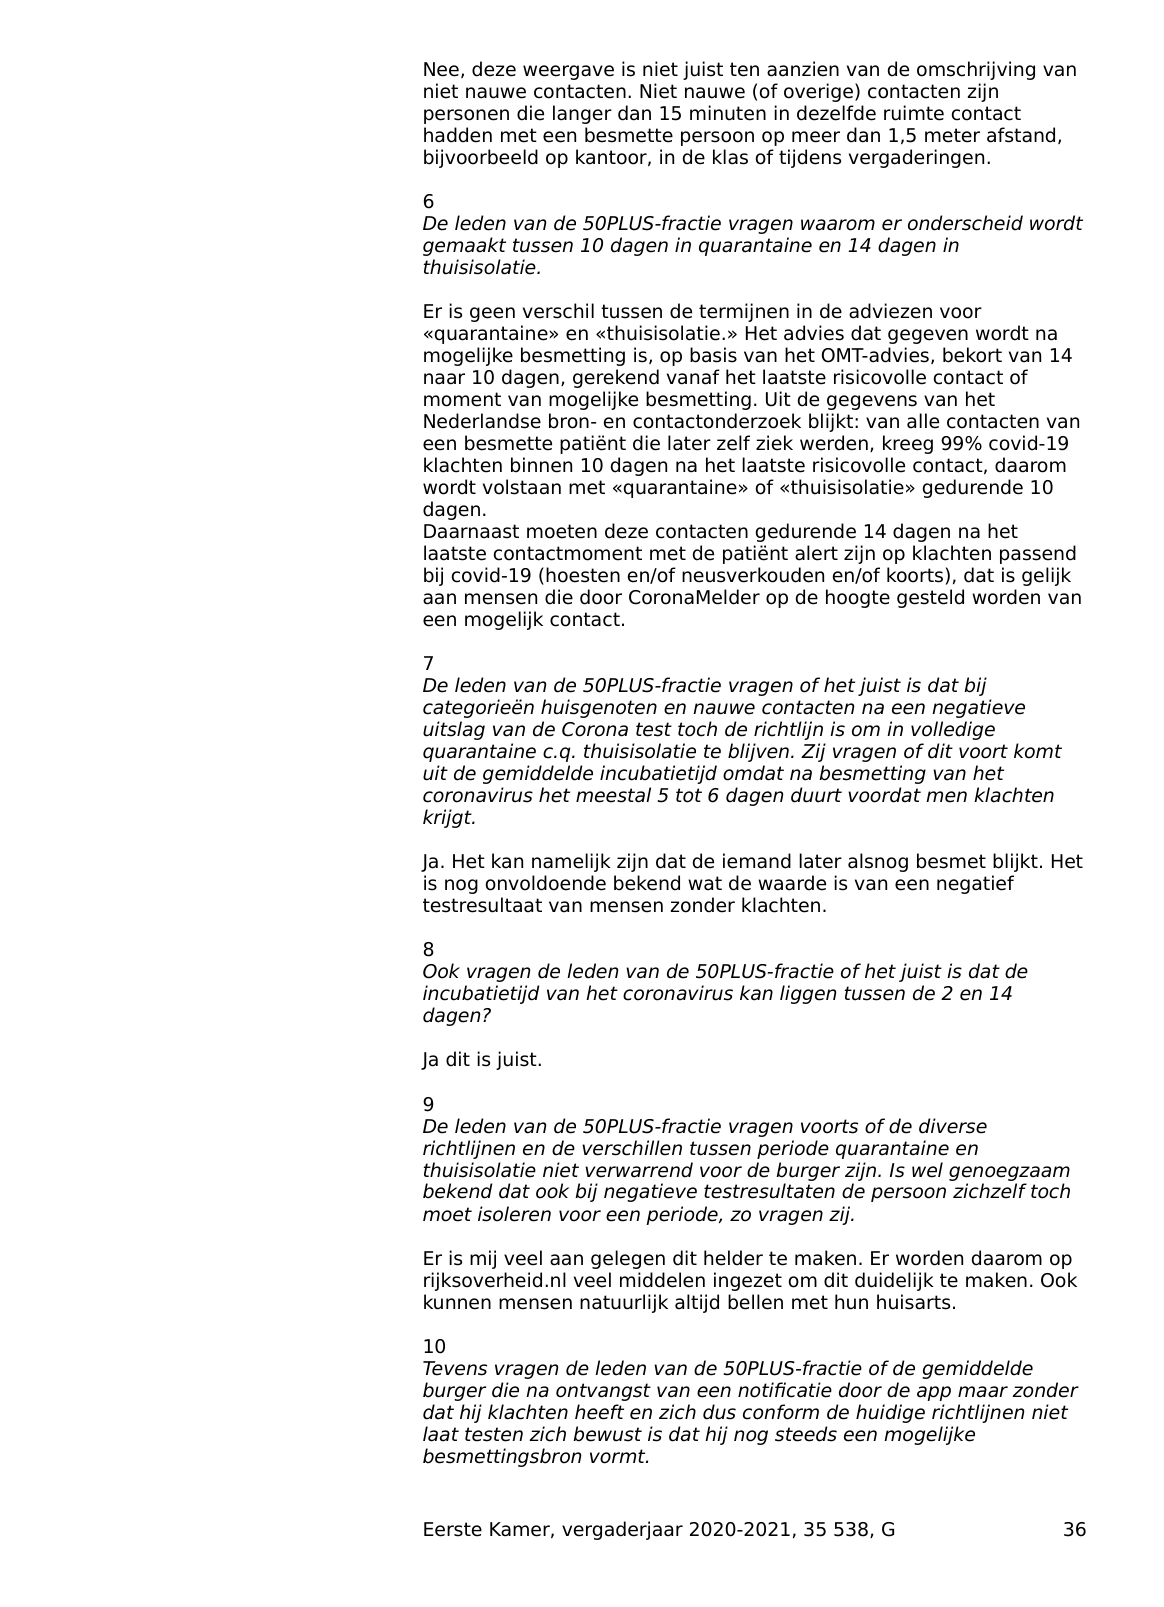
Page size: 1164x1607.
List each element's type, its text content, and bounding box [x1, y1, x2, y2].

text Ja. Het kan namelijk zijn dat de iemand later alsnog besmet blijkt. Het is nog onvoldoende bekend wat de waarde is van een negatief testresultaat van mensen zonder klachten. [422, 851, 1087, 917]
text De leden van de 50PLUS-fractie vragen voorts of de diverse richtlijnen en de verschillen tussen periode quarantaine en thuisisolatie niet verwarrend voor de burger zijn. Is wel genoegzaam bekend dat ook bij negatieve testresultaten de persoon zichzelf toch moet isoleren voor een periode, zo vragen zij. [422, 1116, 1087, 1225]
text Ja dit is juist. [422, 1049, 1087, 1071]
text Er is geen verschil tussen de termijnen in de adviezen voor «quarantaine» en «thuisisolatie.» Het advies dat gegeven wordt na mogelijke besmetting is, op basis van het OMT-advies, bekort van 14 naar 10 dagen, gerekend vanaf het laatste risicovolle contact of moment van mogelijke besmetting. Uit de gegevens van het Nederlandse bron- en contactonderzoek blijkt: van alle contacten van een besmette patiënt die later zelf ziek werden, kreeg 99% covid-19 klachten binnen 10 dagen na het laatste risicovolle contact, daarom wordt volstaan met «quarantaine» of «thuisisolatie» gedurende 10 dagen. [422, 301, 1087, 521]
text Nee, deze weergave is niet juist ten aanzien van de omschrijving van niet nauwe contacten. Niet nauwe (of overige) contacten zijn personen die langer dan 15 minuten in dezelfde ruimte contact hadden met een besmette persoon op meer dan 1,5 meter afstand, bijvoorbeeld op kantoor, in de klas of tijdens vergaderingen. [422, 59, 1087, 169]
text 6 [422, 191, 1087, 213]
text De leden van de 50PLUS-fractie vragen waarom er onderscheid wordt gemaakt tussen 10 dagen in quarantaine en 14 dagen in thuisisolatie. [422, 213, 1087, 279]
text 7 [422, 653, 1087, 675]
text Er is mij veel aan gelegen dit helder te maken. Er worden daarom op rijksoverheid.nl veel middelen ingezet om dit duidelijk te maken. Ook kunnen mensen natuurlijk altijd bellen met hun huisarts. [422, 1248, 1087, 1313]
text De leden van de 50PLUS-fractie vragen of het juist is dat bij categorieën huisgenoten en nauwe contacten na een negatieve uitslag van de Corona test toch de richtlijn is om in volledige quarantaine c.q. thuisisolatie te blijven. Zij vragen of dit voort komt uit de gemiddelde incubatietijd omdat na besmetting van het coronavirus het meestal 5 tot 6 dagen duurt voordat men klachten krijgt. [422, 675, 1087, 829]
text Tevens vragen de leden van de 50PLUS-fractie of de gemiddelde burger die na ontvangst van een notificatie door de app maar zonder dat hij klachten heeft en zich dus conform de huidige richtlijnen niet laat testen zich bewust is dat hij nog steeds een mogelijke besmettingsbron vormt. [422, 1358, 1087, 1468]
text Daarnaast moeten deze contacten gedurende 14 dagen na het laatste contactmoment met de patiënt alert zijn op klachten passend bij covid-19 (hoesten en/of neusverkouden en/of koorts), dat is gelijk aan mensen die door CoronaMelder op de hoogte gesteld worden van een mogelijk contact. [422, 521, 1087, 631]
text 9 [422, 1093, 1087, 1116]
text Ook vragen de leden van de 50PLUS-fractie of het juist is dat de incubatietijd van het coronavirus kan liggen tussen de 2 en 14 dagen? [422, 961, 1087, 1027]
text 8 [422, 939, 1087, 961]
text 10 [422, 1336, 1087, 1358]
